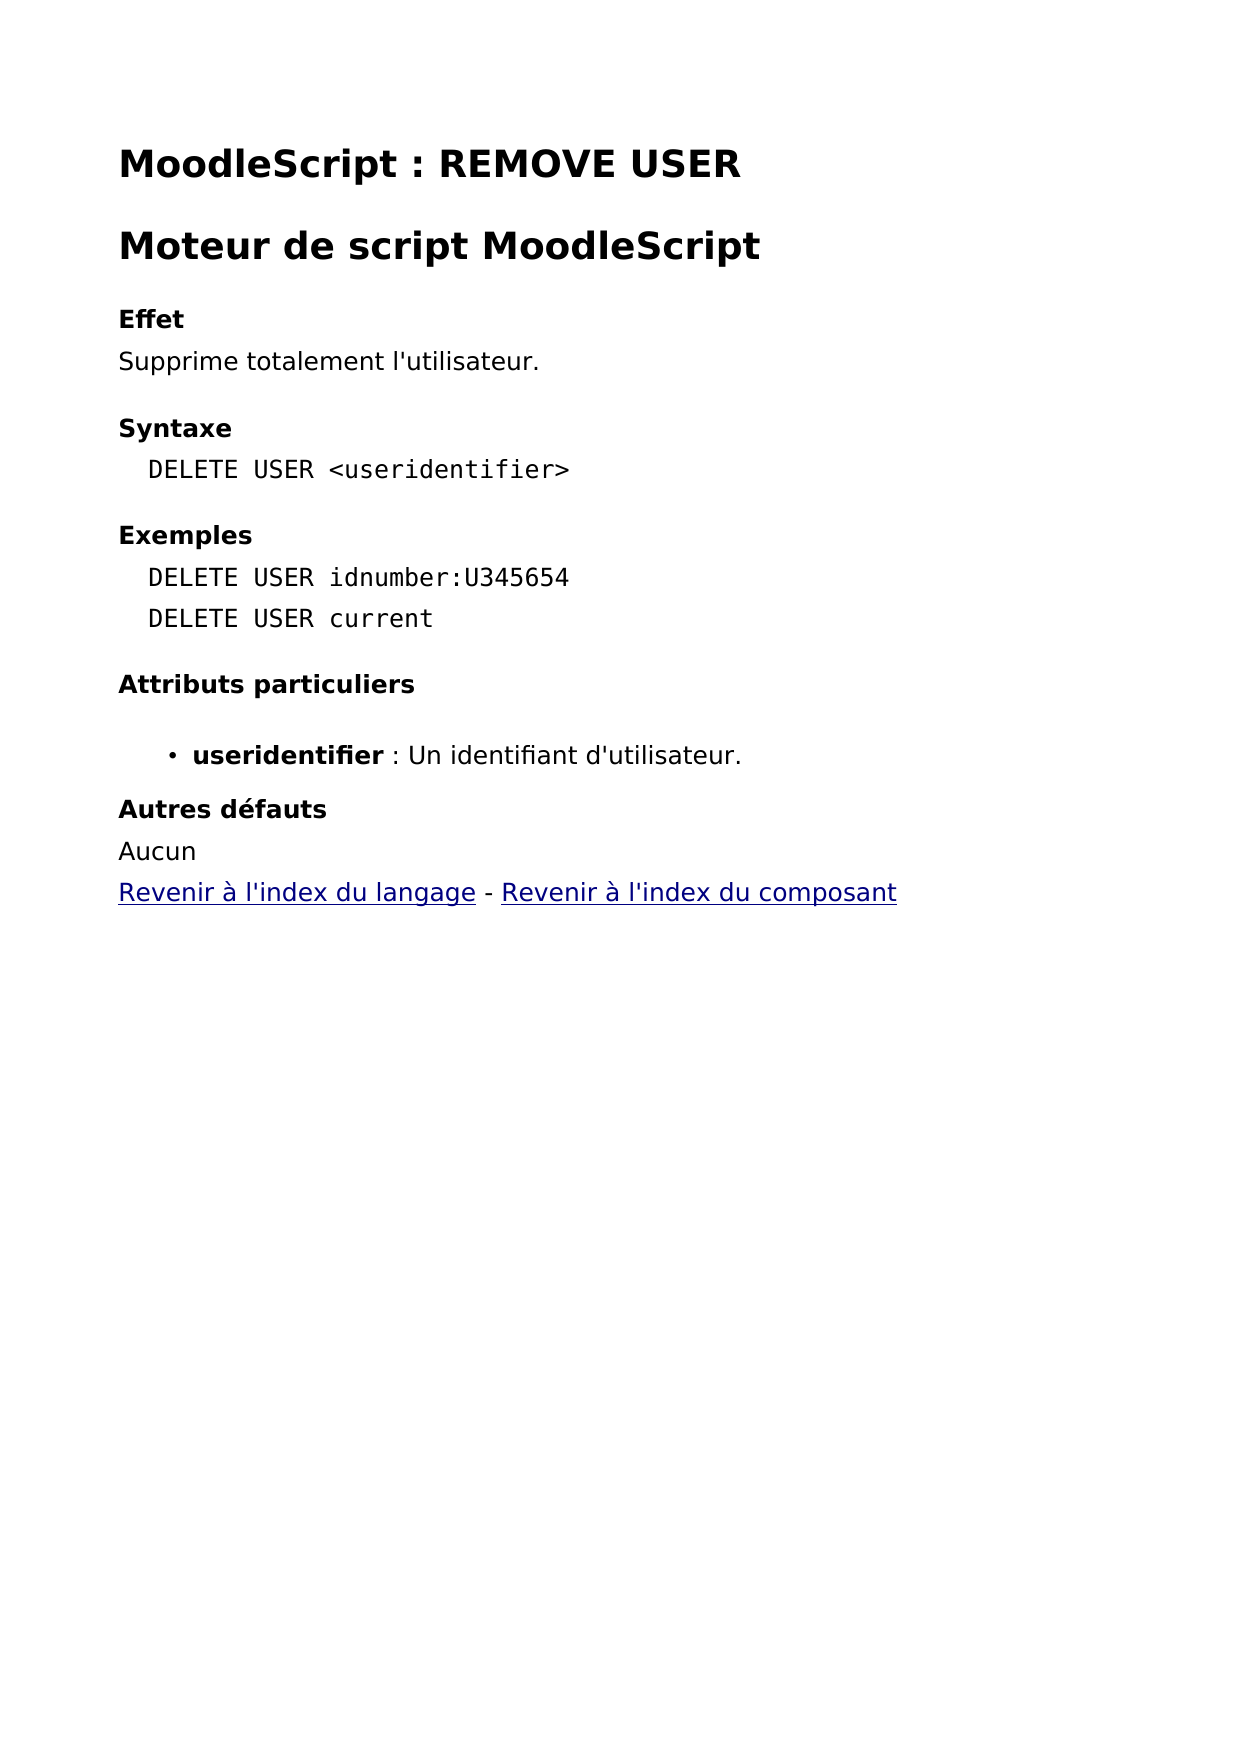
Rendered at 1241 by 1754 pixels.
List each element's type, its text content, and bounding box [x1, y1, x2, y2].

subtitle Exemples [118, 521, 1122, 551]
text Aucun [118, 837, 1122, 866]
subtitle MoodleScript : REMOVE USER [118, 143, 1122, 187]
text DELETE USER current [118, 604, 1122, 633]
text Revenir à l'index du langage - Revenir à l'index du composant [118, 878, 1122, 908]
subtitle Moteur de script MoodleScript [118, 224, 1122, 268]
subtitle Attributs particuliers [118, 670, 1122, 699]
subtitle Autres défauts [118, 795, 1122, 824]
text DELETE USER <useridentifier> [118, 455, 1122, 484]
subtitle Syntaxe [118, 414, 1122, 443]
text Supprime totalement l'utilisateur. [118, 347, 1122, 376]
list useridentifier : Un identifiant d'utilisateur. [177, 741, 1122, 770]
text DELETE USER idnumber:U345654 [118, 563, 1122, 592]
subtitle Effet [118, 305, 1122, 334]
